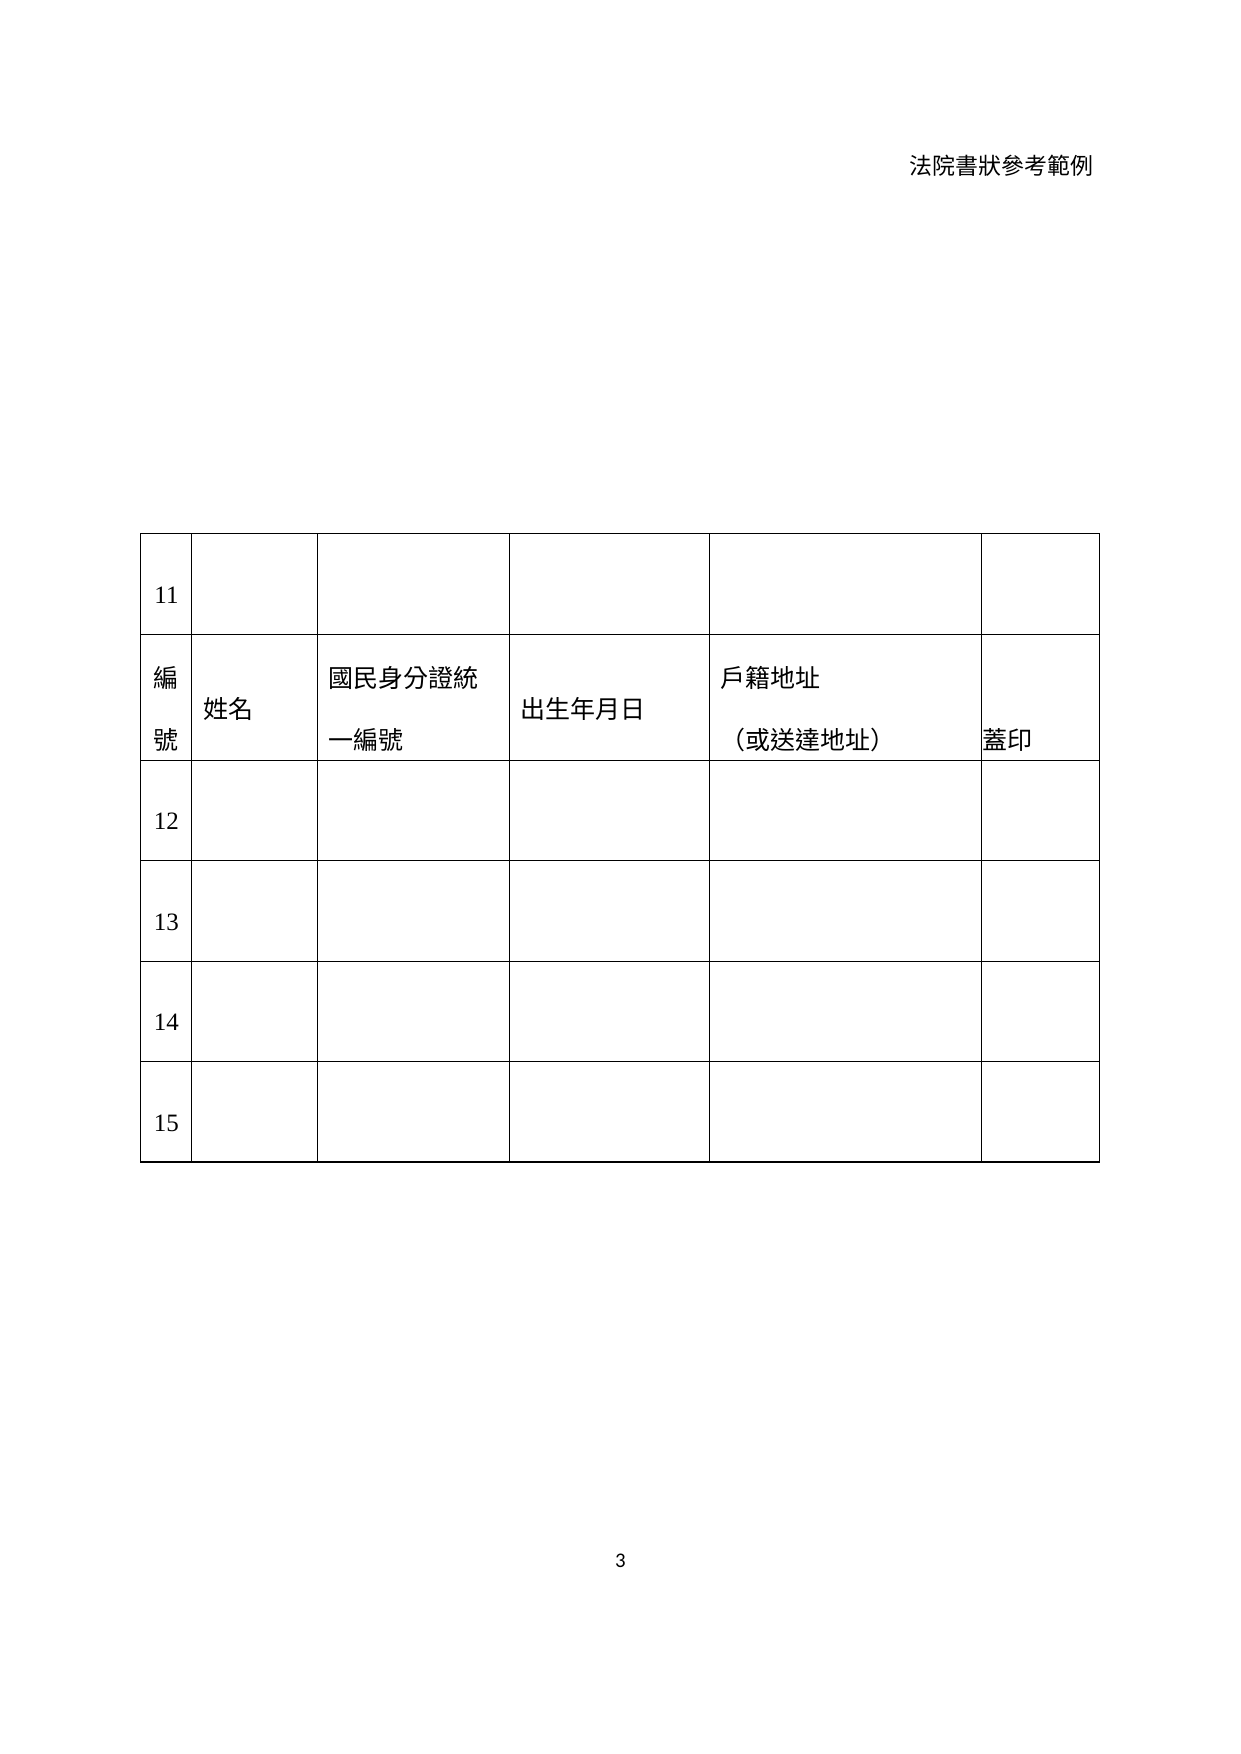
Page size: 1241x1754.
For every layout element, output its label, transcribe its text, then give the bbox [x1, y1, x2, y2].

table_cell [710, 534, 981, 634]
table_cell [192, 534, 317, 634]
table_cell [318, 761, 509, 860]
table_cell [710, 962, 981, 1061]
table_cell [192, 761, 317, 860]
table_cell 編號 [141, 635, 191, 760]
table_cell [510, 962, 709, 1061]
table_cell 12 [141, 761, 191, 860]
table_cell [510, 534, 709, 634]
table_cell [982, 534, 1099, 634]
table_cell [192, 1062, 317, 1161]
table_cell 14 [141, 962, 191, 1061]
table_cell [318, 1062, 509, 1161]
table_cell [510, 861, 709, 961]
table_cell [318, 962, 509, 1061]
table_cell [318, 861, 509, 961]
table_cell [982, 761, 1099, 860]
table_cell 國民身分證統一編號 [318, 635, 509, 760]
table_cell [982, 1062, 1099, 1161]
table_cell 11 [141, 534, 191, 634]
table_cell [710, 1062, 981, 1161]
table_cell [192, 962, 317, 1061]
table_cell 姓名 [192, 635, 317, 760]
table_cell [710, 761, 981, 860]
table_cell [510, 1062, 709, 1161]
table_cell 戶籍地址 （或送達地址） [710, 635, 981, 760]
table_cell 13 [141, 861, 191, 961]
table_cell 15 [141, 1062, 191, 1161]
table_cell [982, 962, 1099, 1061]
table_cell [318, 534, 509, 634]
table_cell [982, 861, 1099, 961]
table_cell 蓋印 [982, 635, 1099, 760]
table_cell [192, 861, 317, 961]
table_cell [510, 761, 709, 860]
table_cell 出生年月日 [510, 635, 709, 760]
table_cell [710, 861, 981, 961]
